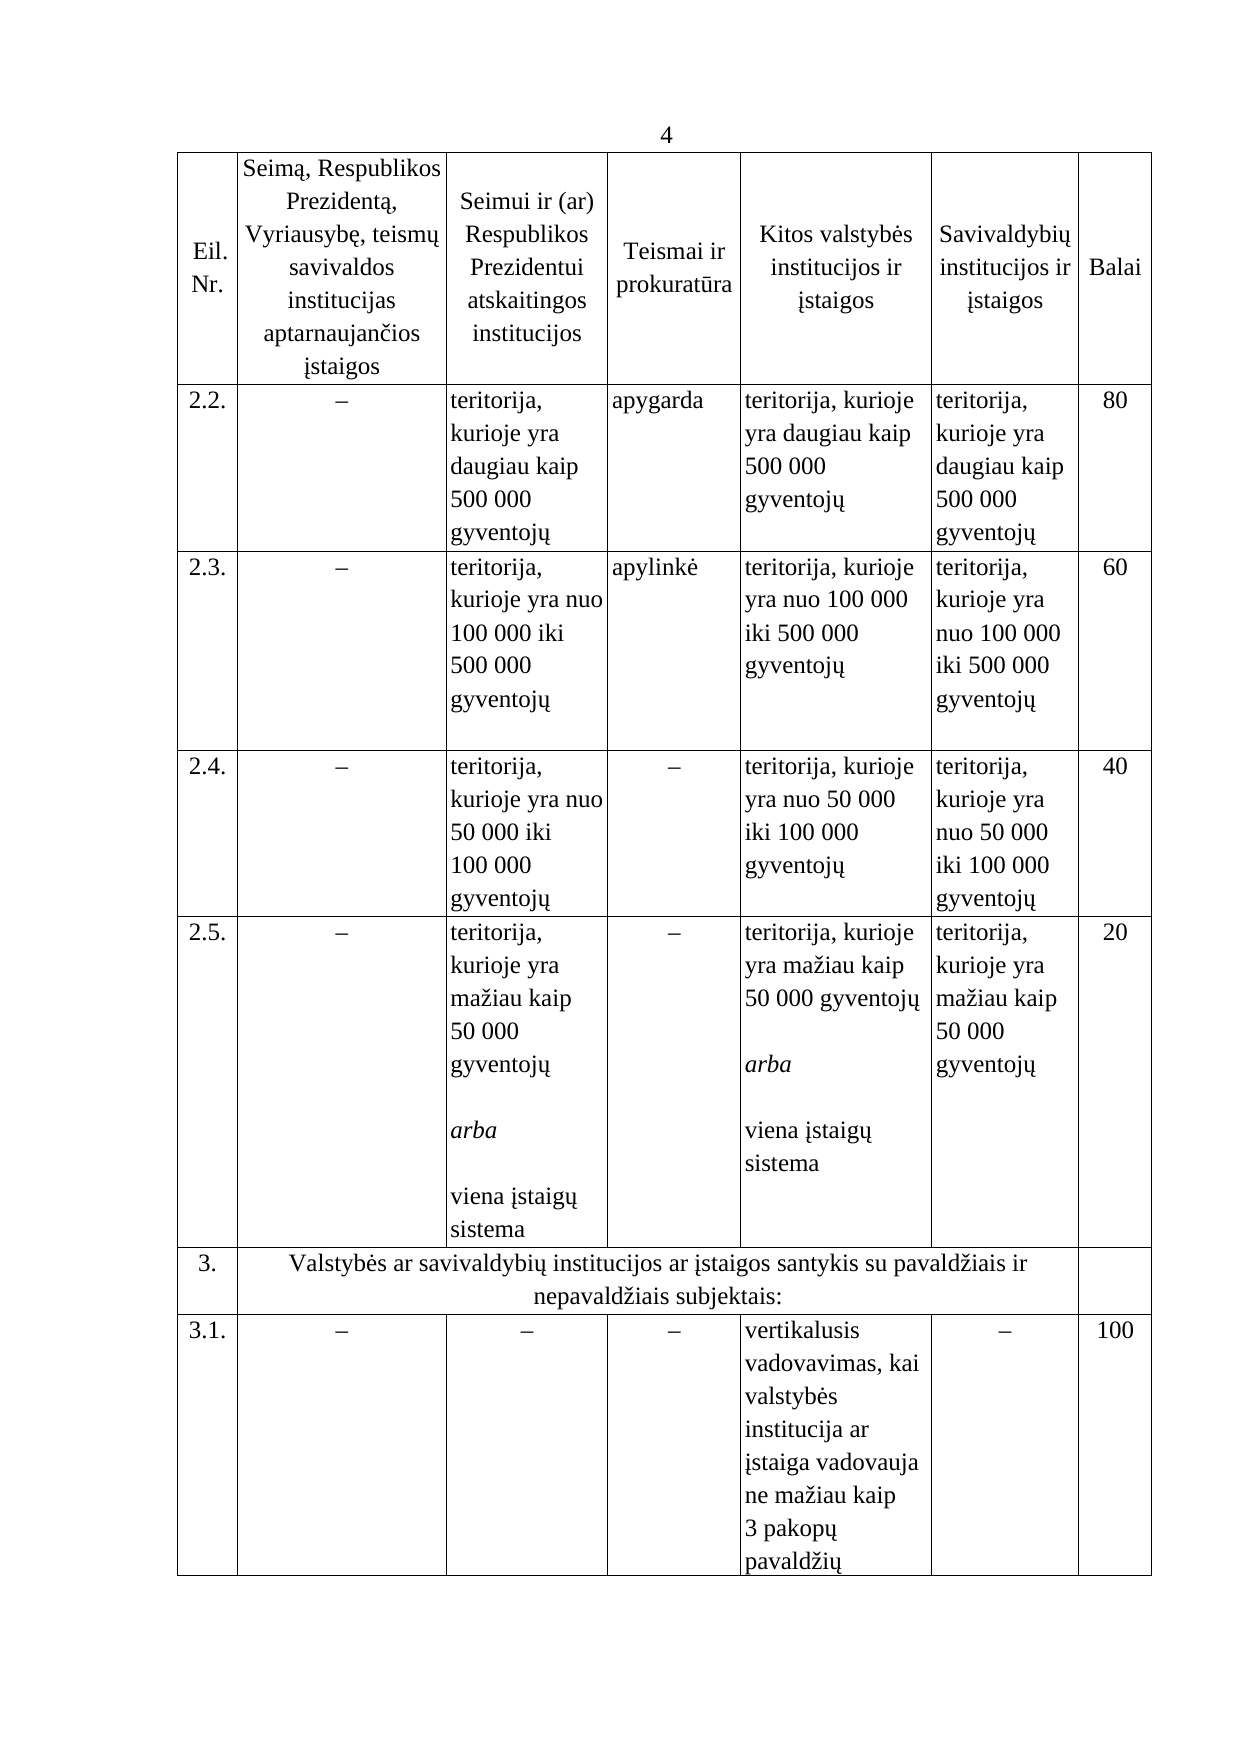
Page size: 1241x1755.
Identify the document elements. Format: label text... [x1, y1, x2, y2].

table_header Teismai ir prokuratūra [608, 153, 740, 384]
table_cell 60 [1079, 552, 1151, 750]
table_cell teritorija, kurioje yra nuo 100 000 iki 500 000 gyventojų [741, 552, 931, 750]
table_cell 100 [1079, 1315, 1151, 1575]
table_cell teritorija, kurioje yra mažiau kaip 50 000 gyventojų arba viena įstaigų sistema [741, 917, 931, 1247]
table_cell vertikalusis vadovavimas, kai valstybės institucija ar įstaiga vadovauja ne mažiau kaip 3 pakopų pavaldžių [741, 1315, 931, 1575]
table_cell 2.2. [178, 385, 237, 551]
table_cell teritorija, kurioje yra nuo 50 000 iki 100 000 gyventojų [932, 751, 1078, 916]
table_header Seimą, Respublikos Prezidentą, Vyriausybę, teismų savivaldos institucijas aptarnaujančios įstaigos [238, 153, 446, 384]
table_cell – [238, 552, 446, 750]
table_cell 2.3. [178, 552, 237, 750]
table_cell Valstybės ar savivaldybių institucijos ar įstaigos santykis su pavaldžiais ir nepavaldžiais subjektais: [238, 1248, 1078, 1314]
table_header Kitos valstybės institucijos ir įstaigos [741, 153, 931, 384]
table_cell teritorija, kurioje yra nuo 50 000 iki 100 000 gyventojų [447, 751, 607, 916]
table_cell 2.4. [178, 751, 237, 916]
table_cell teritorija, kurioje yra daugiau kaip 500 000 gyventojų [741, 385, 931, 551]
table_cell – [932, 1315, 1078, 1575]
table_cell 2.5. [178, 917, 237, 1247]
table_cell teritorija, kurioje yra daugiau kaip 500 000 gyventojų [932, 385, 1078, 551]
table_header Eil. Nr. [178, 153, 237, 384]
table_cell 3.1. [178, 1315, 237, 1575]
table_cell 3. [178, 1248, 237, 1314]
table_cell teritorija, kurioje yra mažiau kaip 50 000 gyventojų [932, 917, 1078, 1247]
table_cell teritorija, kurioje yra nuo 100 000 iki 500 000 gyventojų [932, 552, 1078, 750]
table_cell – [238, 751, 446, 916]
table_cell 80 [1079, 385, 1151, 551]
table_cell apygarda [608, 385, 740, 551]
table_cell – [608, 751, 740, 916]
table_cell – [608, 1315, 740, 1575]
table_header Balai [1079, 153, 1151, 384]
table_cell apylinkė [608, 552, 740, 750]
table_cell – [447, 1315, 607, 1575]
table_cell teritorija, kurioje yra nuo 50 000 iki 100 000 gyventojų [741, 751, 931, 916]
table_header Savivaldybių institucijos ir įstaigos [932, 153, 1078, 384]
table_cell – [238, 1315, 446, 1575]
table_cell teritorija, kurioje yra daugiau kaip 500 000 gyventojų [447, 385, 607, 551]
table_cell [1079, 1248, 1151, 1314]
table_cell 20 [1079, 917, 1151, 1247]
table_cell – [238, 385, 446, 551]
table_cell teritorija, kurioje yra nuo 100 000 iki 500 000 gyventojų [447, 552, 607, 750]
table_cell 40 [1079, 751, 1151, 916]
table_cell – [608, 917, 740, 1247]
table_header Seimui ir (ar) Respublikos Prezidentui atskaitingos institucijos [447, 153, 607, 384]
table_cell teritorija, kurioje yra mažiau kaip 50 000 gyventojų arba viena įstaigų sistema [447, 917, 607, 1247]
table_cell – [238, 917, 446, 1247]
